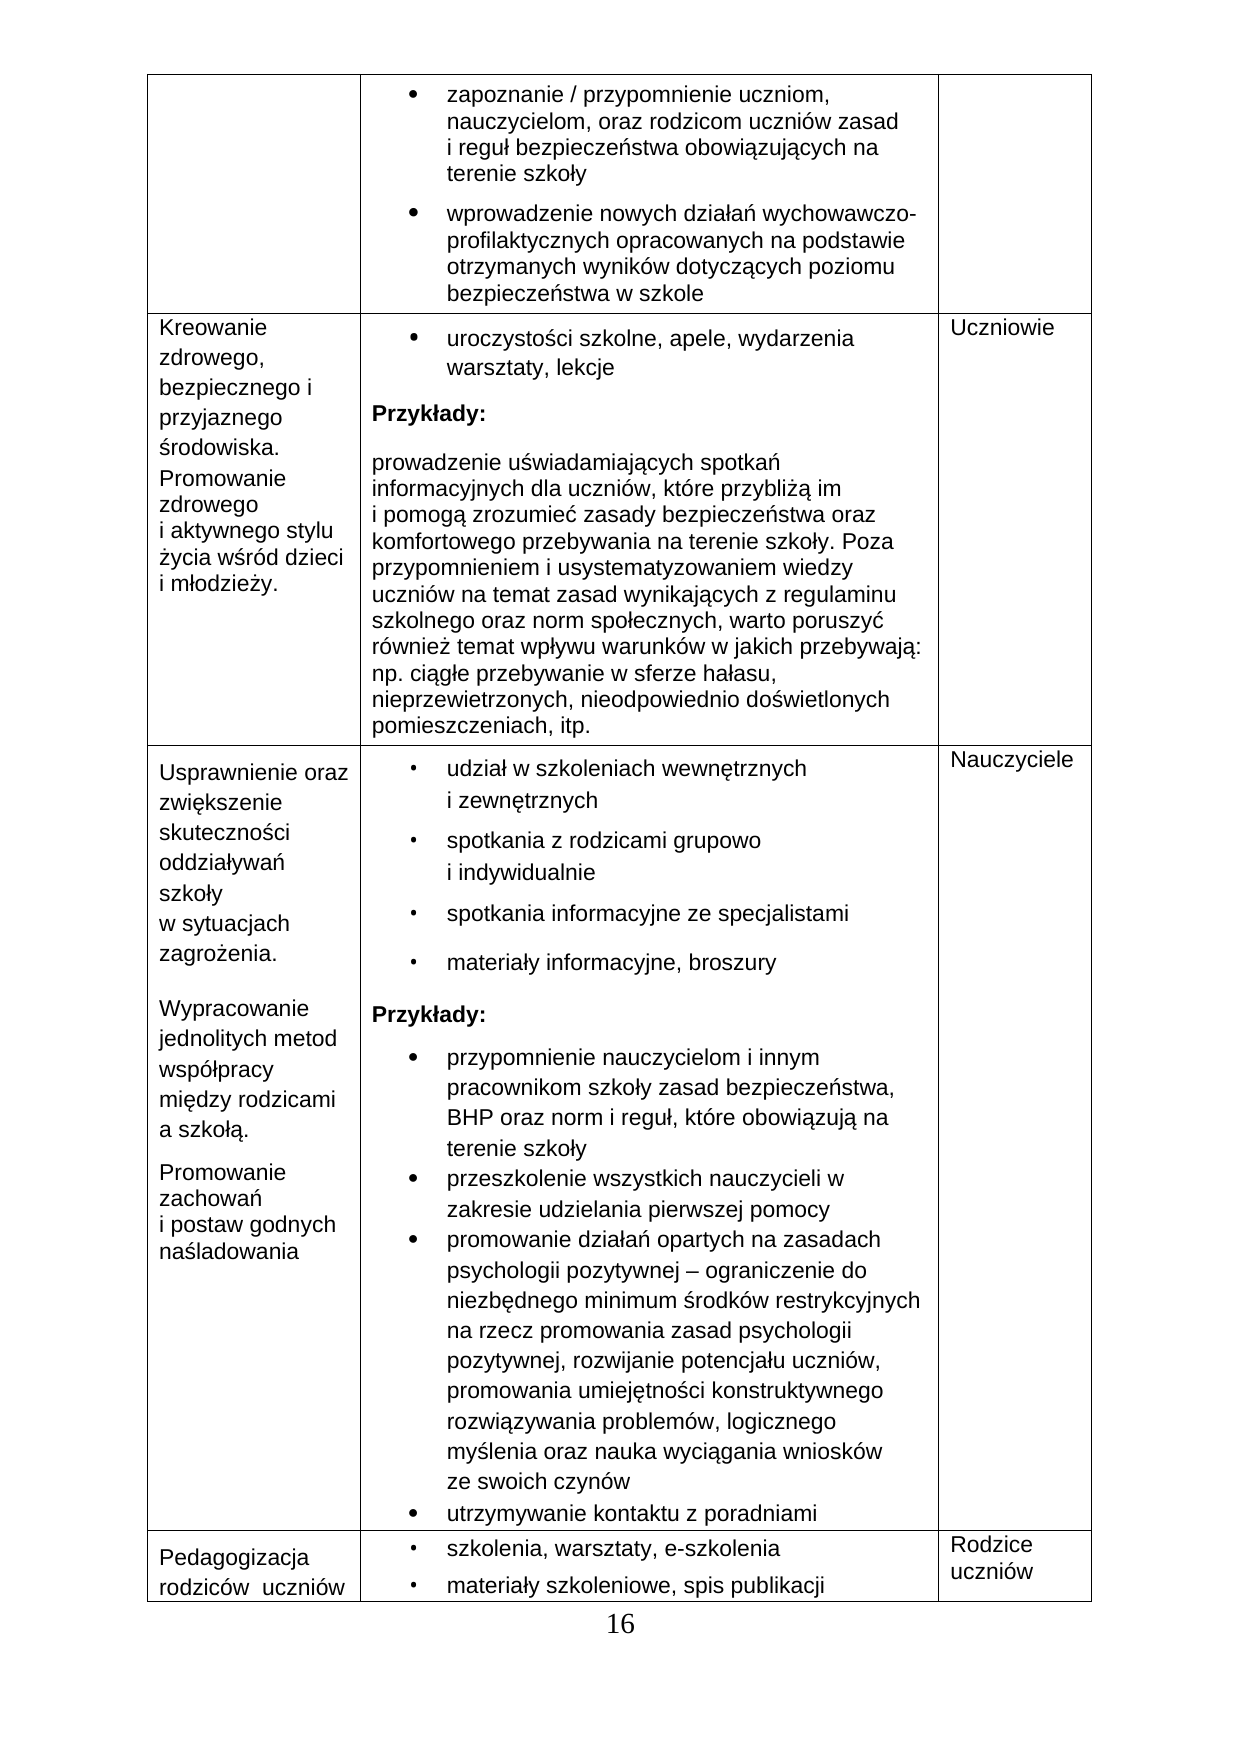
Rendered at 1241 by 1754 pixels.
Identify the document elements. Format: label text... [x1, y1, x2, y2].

table_cell Usprawnienie oraz zwiększenie skuteczności oddziaływań szkoły w sytuacjach zagrożenia. Wypracowanie jednolitych metod współpracy między rodzicami a szkołą. Promowanie zachowań i postaw godnych naśladowania [148, 746, 360, 1530]
table_cell Rodzice uczniów [939, 1531, 1091, 1601]
table_cell Nauczyciele [939, 746, 1091, 1530]
table_cell Uczniowie [939, 314, 1091, 745]
table_cell Kreowanie zdrowego, bezpiecznego i przyjaznego środowiska. Promowanie zdrowego i aktywnego stylu życia wśród dzieci i młodzieży. [148, 314, 360, 745]
table_cell szkolenia, warsztaty, e-szkolenia materiały szkoleniowe, spis publikacji [361, 1531, 938, 1601]
table_cell udział w szkoleniach wewnętrznych i zewnętrznych spotkania z rodzicami grupowo i indywidualnie spotkania informacyjne ze specjalistami materiały informacyjne, broszury Przykłady: przypomnienie nauczycielom i innym pracownikom szkoły zasad bezpieczeństwa, BHP oraz norm i reguł, które obowiązują na terenie szkoły przeszkolenie wszystkich nauczycieli w zakresie udzielania pierwszej pomocy promowanie działań opartych na zasadach psychologii pozytywnej – ograniczenie do niezbędnego minimum środków restrykcyjnych na rzecz promowania zasad psychologii pozytywnej, rozwijanie potencjału uczniów, promowania umiejętności konstruktywnego rozwiązywania problemów, logicznego myślenia oraz nauka wyciągania wniosków ze swoich czynów utrzymywanie kontaktu z poradniami [361, 746, 938, 1530]
table_cell Pedagogizacja rodziców uczniów [148, 1531, 360, 1601]
table_cell uroczystości szkolne, apele, wydarzenia warsztaty, lekcje Przykłady: prowadzenie uświadamiających spotkań informacyjnych dla uczniów, które przybliżą im i pomogą zrozumieć zasady bezpieczeństwa oraz komfortowego przebywania na terenie szkoły. Poza przypomnieniem i usystematyzowaniem wiedzy uczniów na temat zasad wynikających z regulaminu szkolnego oraz norm społecznych, warto poruszyć również temat wpływu warunków w jakich przebywają: np. ciągłe przebywanie w sferze hałasu, nieprzewietrzonych, nieodpowiednio doświetlonych pomieszczeniach, itp. [361, 314, 938, 745]
table_cell badanie ewaluacyjne, interpretacja uzyskanych wyników oraz dobranie odpowiednich działań wychowawczo-profilaktycznych spotkania informacyjne Przykłady: badanie dotyczące poczucia bezpieczeństwa wśród uczniów i pracowników szkoły zapoznanie / przypomnienie uczniom, nauczycielom, oraz rodzicom uczniów zasad i reguł bezpieczeństwa obowiązujących na terenie szkoły wprowadzenie nowych działań wychowawczo-profilaktycznych opracowanych na podstawie otrzymanych wyników dotyczących poziomu bezpieczeństwa w szkole [361, 75, 938, 312]
table_cell [939, 75, 1091, 312]
table_cell [148, 75, 360, 312]
